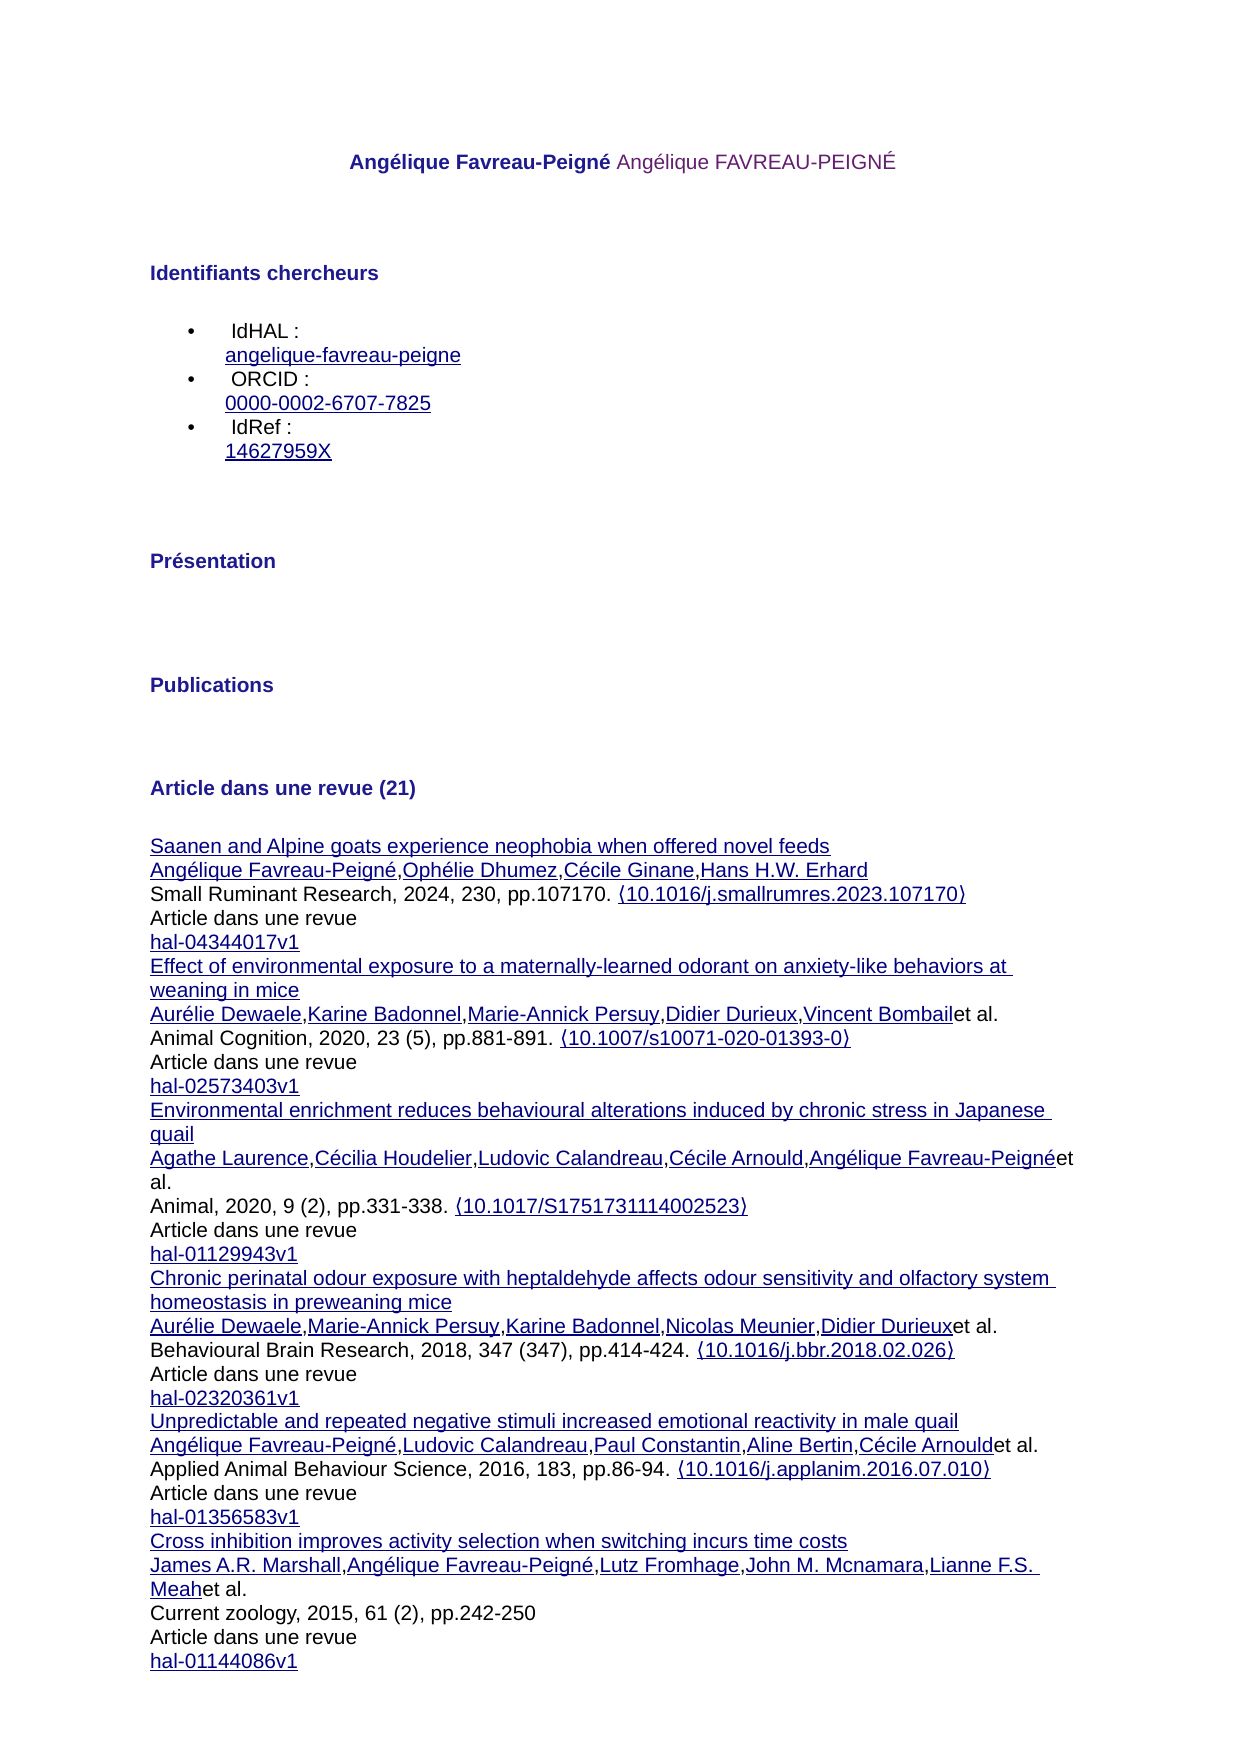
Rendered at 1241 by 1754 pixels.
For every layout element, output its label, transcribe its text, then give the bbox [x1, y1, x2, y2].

table_cell Environmental enrichment reduces behavioural alterations induced by chronic stress in Japanese quail Agathe Laurence,Cécilia Houdelier,Ludovic Calandreau,Cécile Arnould,Angélique Favreau-Peignéet al. Animal, 2020, 9 (2), pp.331-338. ⟨10.1017/S1751731114002523⟩ Article dans une revue hal-01129943v1 [150, 1098, 1090, 1266]
table_cell Unpredictable and repeated negative stimuli increased emotional reactivity in male quail Angélique Favreau-Peigné,Ludovic Calandreau,Paul Constantin,Aline Bertin,Cécile Arnouldet al. Applied Animal Behaviour Science, 2016, 183, pp.86-94. ⟨10.1016/j.applanim.2016.07.010⟩ Article dans une revue hal-01356583v1 [150, 1409, 1090, 1529]
list ORCID : [187, 367, 1090, 391]
subtitle Présentation [150, 549, 1090, 573]
list 14627959X [187, 438, 1090, 462]
list IdRef : [187, 414, 1090, 438]
subtitle Identifiants chercheurs [150, 260, 1090, 284]
table_cell Chronic perinatal odour exposure with heptaldehyde affects odour sensitivity and olfactory system homeostasis in preweaning mice Aurélie Dewaele,Marie-Annick Persuy,Karine Badonnel,Nicolas Meunier,Didier Durieuxet al. Behavioural Brain Research, 2018, 347 (347), pp.414-424. ⟨10.1016/j.bbr.2018.02.026⟩ Article dans une revue hal-02320361v1 [150, 1266, 1090, 1409]
list 0000-0002-6707-7825 [187, 391, 1090, 414]
table_header Saanen and Alpine goats experience neophobia when offered novel feeds Angélique Favreau-Peigné,Ophélie Dhumez,Cécile Ginane,Hans H.W. Erhard Small Ruminant Research, 2024, 230, pp.107170. ⟨10.1016/j.smallrumres.2023.107170⟩ Article dans une revue hal-04344017v1 [150, 834, 1090, 954]
list angelique-favreau-peigne [187, 343, 1090, 367]
table_cell Cross inhibition improves activity selection when switching incurs time costs James A.R. Marshall,Angélique Favreau-Peigné,Lutz Fromhage,John M. Mcnamara,Lianne F.S. Meahet al. Current zoology, 2015, 61 (2), pp.242-250 Article dans une revue hal-01144086v1 [150, 1529, 1090, 1673]
list IdHAL : [187, 319, 1090, 343]
subtitle Publications [150, 673, 1090, 697]
table_cell Effect of environmental exposure to a maternally-learned odorant on anxiety-like behaviors at weaning in mice Aurélie Dewaele,Karine Badonnel,Marie-Annick Persuy,Didier Durieux,Vincent Bombailet al. Animal Cognition, 2020, 23 (5), pp.881-891. ⟨10.1007/s10071-020-01393-0⟩ Article dans une revue hal-02573403v1 [150, 954, 1090, 1098]
subtitle Angélique Favreau-Peigné Angélique FAVREAU-PEIGNÉ [150, 150, 1090, 174]
subtitle Article dans une revue (21) [150, 776, 1090, 800]
